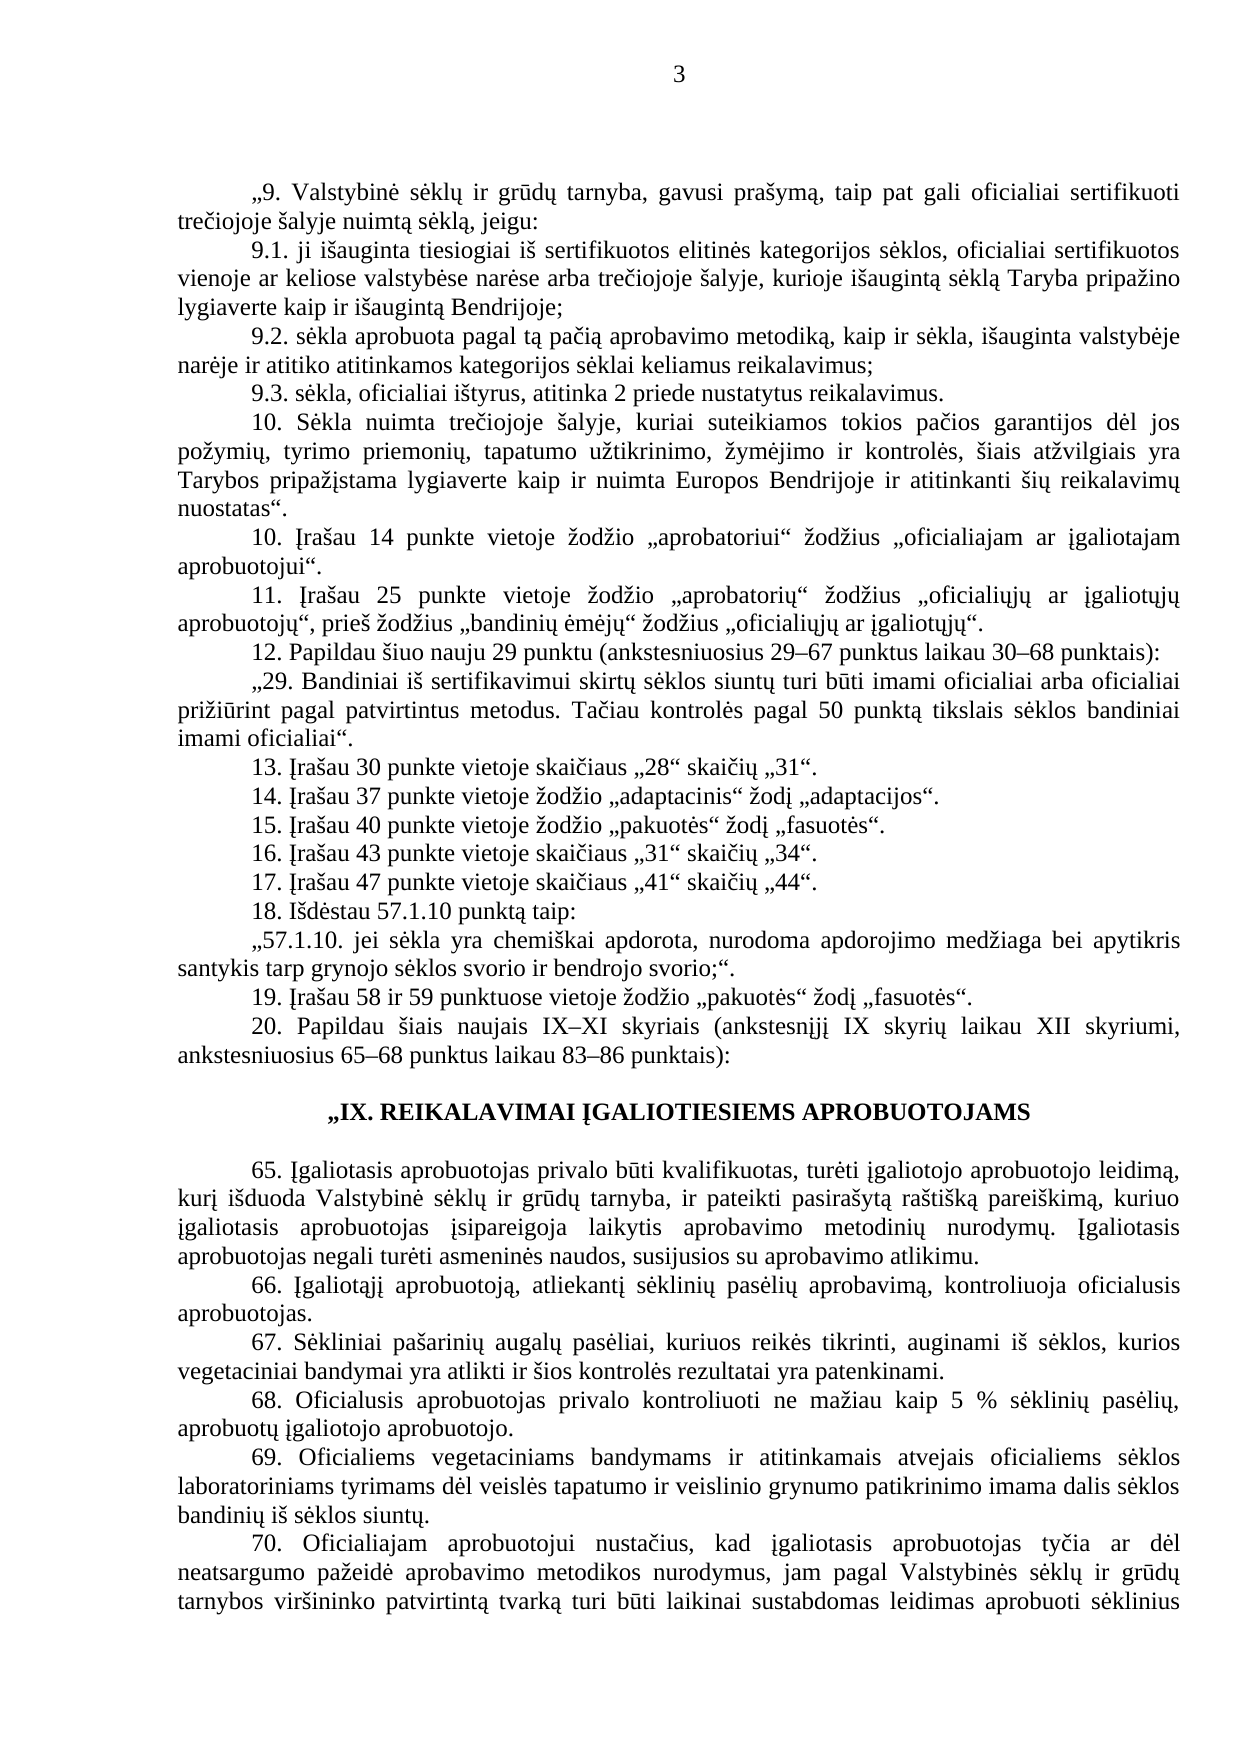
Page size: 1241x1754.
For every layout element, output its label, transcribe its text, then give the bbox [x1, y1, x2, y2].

text 10. Įrašau 14 punkte vietoje žodžio „aprobatoriui“ žodžius „oficialiajam ar įgaliotajam aprobuotojui“. [177, 522, 1181, 580]
text 18. Išdėstau 57.1.10 punktą taip: [177, 896, 1181, 925]
text 68. Oficialusis aprobuotojas privalo kontroliuoti ne mažiau kaip 5 % sėklinių pasėlių, aprobuotų įgaliotojo aprobuotojo. [177, 1385, 1181, 1442]
text 66. Įgaliotąjį aprobuotoją, atliekantį sėklinių pasėlių aprobavimą, kontroliuoja oficialusis aprobuotojas. [177, 1270, 1181, 1327]
text 11. Įrašau 25 punkte vietoje žodžio „aprobatorių“ žodžius „oficialiųjų ar įgaliotųjų aprobuotojų“, prieš žodžius „bandinių ėmėjų“ žodžius „oficialiųjų ar įgaliotųjų“. [177, 580, 1181, 637]
text 19. Įrašau 58 ir 59 punktuose vietoje žodžio „pakuotės“ žodį „fasuotės“. [177, 982, 1181, 1011]
text „29. Bandiniai iš sertifikavimui skirtų sėklos siuntų turi būti imami oficialiai arba oficialiai prižiūrint pagal patvirtintus metodus. Tačiau kontrolės pagal 50 punktą tikslais sėklos bandiniai imami oficialiai“. [177, 666, 1181, 752]
text 12. Papildau šiuo nauju 29 punktu (ankstesniuosius 29–67 punktus laikau 30–68 punktais): [177, 637, 1181, 666]
text 67. Sėkliniai pašarinių augalų pasėliai, kuriuos reikės tikrinti, auginami iš sėklos, kurios vegetaciniai bandymai yra atlikti ir šios kontrolės rezultatai yra patenkinami. [177, 1327, 1181, 1385]
text 65. Įgaliotasis aprobuotojas privalo būti kvalifikuotas, turėti įgaliotojo aprobuotojo leidimą, kurį išduoda Valstybinė sėklų ir grūdų tarnyba, ir pateikti pasirašytą raštišką pareiškimą, kuriuo įgaliotasis aprobuotojas įsipareigoja laikytis aprobavimo metodinių nurodymų. Įgaliotasis aprobuotojas negali turėti asmeninės naudos, susijusios su aprobavimo atlikimu. [177, 1155, 1181, 1270]
text 16. Įrašau 43 punkte vietoje skaičiaus „31“ skaičių „34“. [177, 838, 1181, 867]
text 9.1. ji išauginta tiesiogiai iš sertifikuotos elitinės kategorijos sėklos, oficialiai sertifikuotos vienoje ar keliose valstybėse narėse arba trečiojoje šalyje, kurioje išaugintą sėklą Taryba pripažino lygiaverte kaip ir išaugintą Bendrijoje; [177, 235, 1181, 321]
text 15. Įrašau 40 punkte vietoje žodžio „pakuotės“ žodį „fasuotės“. [177, 810, 1181, 838]
text „9. Valstybinė sėklų ir grūdų tarnyba, gavusi prašymą, taip pat gali oficialiai sertifikuoti trečiojoje šalyje nuimtą sėklą, jeigu: [177, 177, 1181, 235]
text 14. Įrašau 37 punkte vietoje žodžio „adaptacinis“ žodį „adaptacijos“. [177, 781, 1181, 810]
text 9.3. sėkla, oficialiai ištyrus, atitinka 2 priede nustatytus reikalavimus. [177, 378, 1181, 407]
text 70. Oficialiajam aprobuotojui nustačius, kad įgaliotasis aprobuotojas tyčia ar dėl neatsargumo pažeidė aprobavimo metodikos nurodymus, jam pagal Valstybinės sėklų ir grūdų tarnybos viršininko patvirtintą tvarką turi būti laikinai sustabdomas leidimas aprobuoti sėklinius [177, 1528, 1181, 1615]
text 20. Papildau šiais naujais IX–XI skyriais (ankstesnįjį IX skyrių laikau XII skyriumi, ankstesniuosius 65–68 punktus laikau 83–86 punktais): [177, 1011, 1181, 1068]
text 17. Įrašau 47 punkte vietoje skaičiaus „41“ skaičių „44“. [177, 867, 1181, 896]
text 10. Sėkla nuimta trečiojoje šalyje, kuriai suteikiamos tokios pačios garantijos dėl jos požymių, tyrimo priemonių, tapatumo užtikrinimo, žymėjimo ir kontrolės, šiais atžvilgiais yra Tarybos pripažįstama lygiaverte kaip ir nuimta Europos Bendrijoje ir atitinkanti šių reikalavimų nuostatas“. [177, 407, 1181, 522]
text „57.1.10. jei sėkla yra chemiškai apdorota, nurodoma apdorojimo medžiaga bei apytikris santykis tarp grynojo sėklos svorio ir bendrojo svorio;“. [177, 925, 1181, 982]
text 69. Oficialiems vegetaciniams bandymams ir atitinkamais atvejais oficialiems sėklos laboratoriniams tyrimams dėl veislės tapatumo ir veislinio grynumo patikrinimo imama dalis sėklos bandinių iš sėklos siuntų. [177, 1442, 1181, 1528]
text 9.2. sėkla aprobuota pagal tą pačią aprobavimo metodiką, kaip ir sėkla, išauginta valstybėje narėje ir atitiko atitinkamos kategorijos sėklai keliamus reikalavimus; [177, 321, 1181, 378]
text 13. Įrašau 30 punkte vietoje skaičiaus „28“ skaičių „31“. [177, 752, 1181, 781]
text „IX. REIKALAVIMAI ĮGALIOTIESIEMS APROBUOTOJAMS [177, 1097, 1181, 1126]
